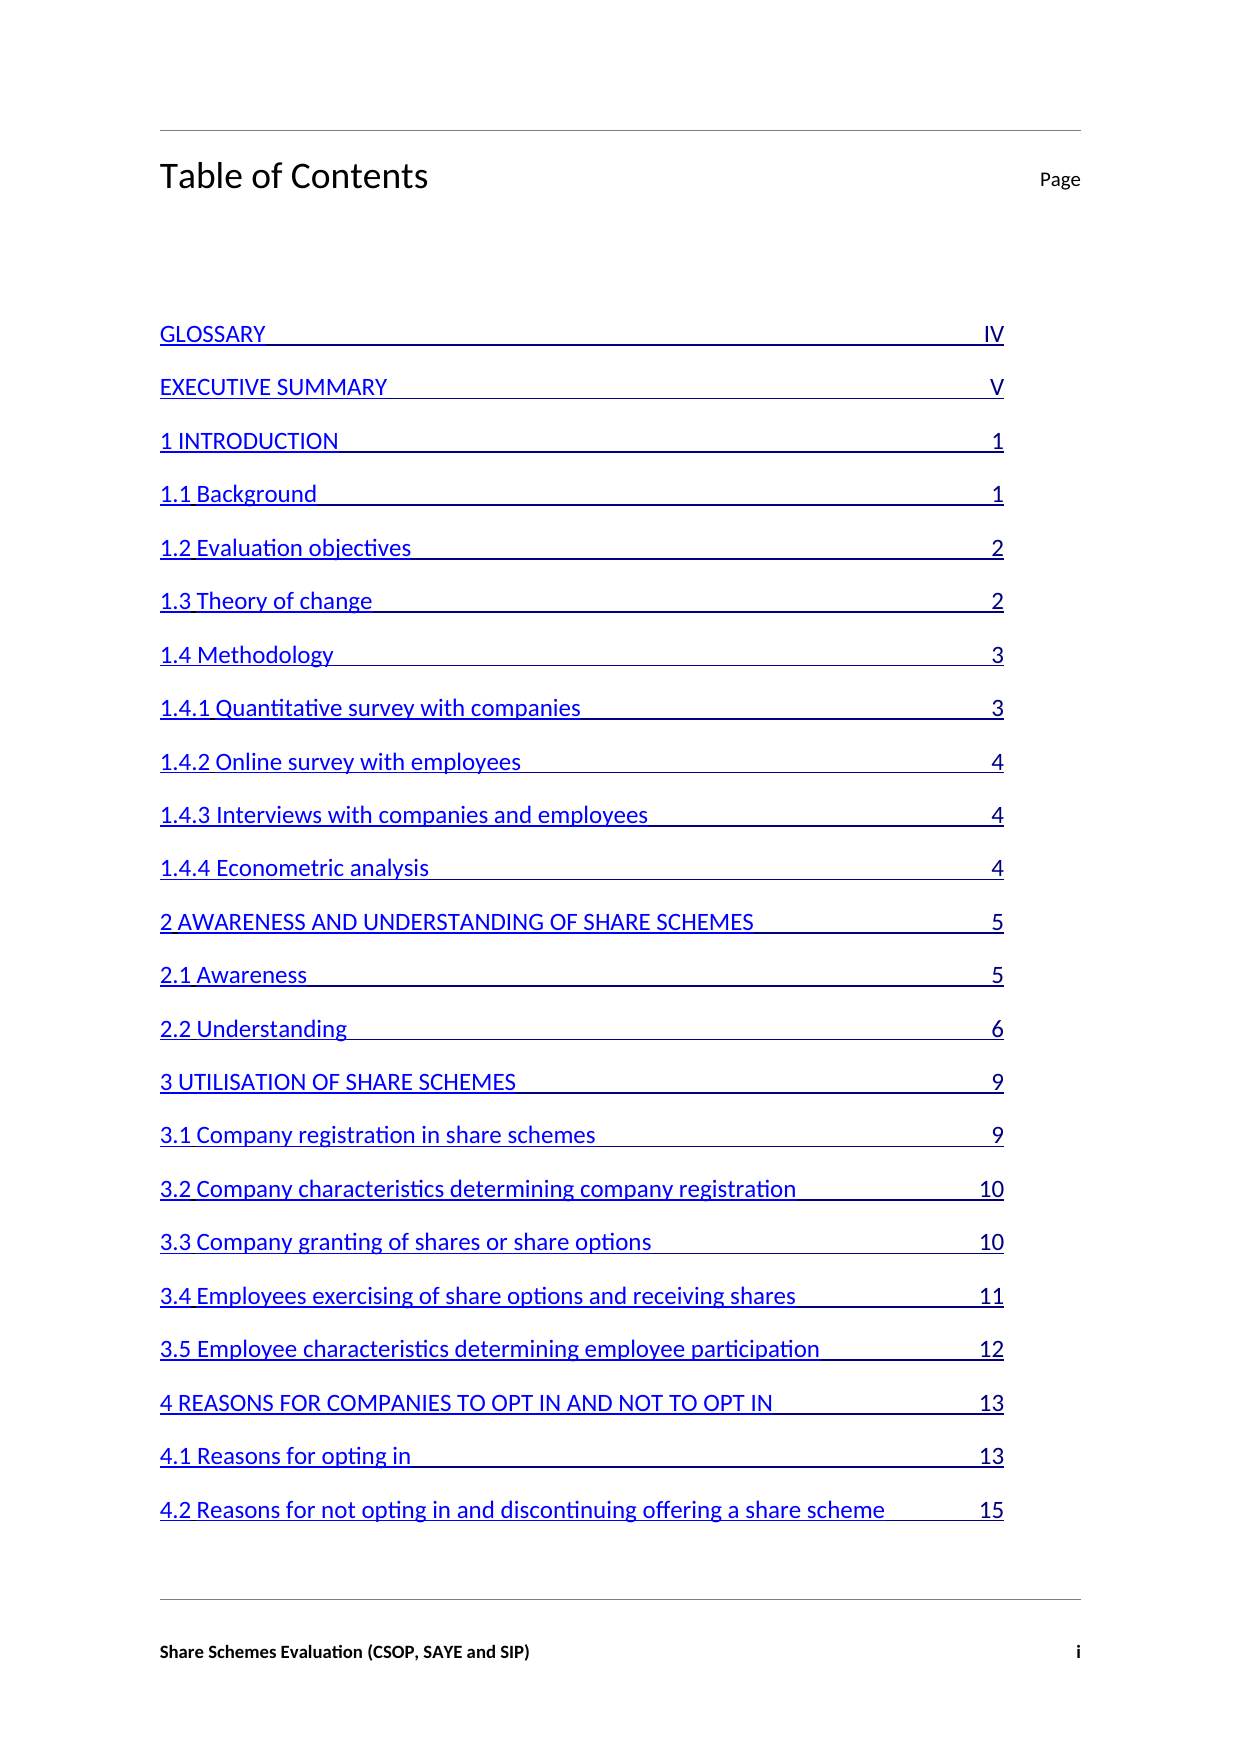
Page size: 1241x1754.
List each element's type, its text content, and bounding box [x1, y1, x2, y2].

text 1.1 Background 1 [159, 478, 1004, 504]
text 2.2 Understanding 6 [159, 1013, 1004, 1039]
text [159, 986, 1004, 990]
text 4 Reasons for companies to opt in and not to opt in 13 [159, 1387, 1004, 1413]
text 3.5 Employee characteristics determining employee participation 12 [159, 1333, 1004, 1359]
text [159, 1093, 1004, 1097]
text [159, 505, 1004, 509]
text 1.4.3 Interviews with companies and employees 4 [159, 799, 1004, 825]
text 1.3 Theory of change 2 [159, 585, 1004, 611]
text [159, 1467, 1004, 1471]
text 4.1 Reasons for opting in 13 [159, 1440, 1004, 1466]
text 3.4 Employees exercising of share options and receiving shares 11 [159, 1280, 1004, 1306]
text 3 Utilisation of share schemes 9 [159, 1066, 1004, 1092]
text [159, 1200, 1004, 1204]
text 3.2 Company characteristics determining company registration 10 [159, 1173, 1004, 1199]
text [159, 345, 1004, 349]
text Executive Summary v [159, 372, 1004, 398]
text 3.3 Company granting of shares or share options 10 [159, 1227, 1004, 1253]
text 3.1 Company registration in share schemes 9 [159, 1120, 1004, 1146]
text 2 Awareness and understanding of share schemes 5 [159, 906, 1004, 932]
text [159, 719, 1004, 723]
text 1.4.1 Quantitative survey with companies 3 [159, 692, 1004, 718]
text 1.4.4 Econometric analysis 4 [159, 852, 1004, 879]
text 1.2 Evaluation objectives 2 [159, 532, 1004, 558]
text 2.1 Awareness 5 [159, 959, 1004, 985]
text 4.2 Reasons for not opting in and discontinuing offering a share scheme 15 [159, 1494, 1004, 1520]
text [159, 1307, 1004, 1311]
text [159, 612, 1004, 616]
text 1 Introduction 1 [159, 425, 1004, 451]
text Glossary iv [159, 318, 1004, 344]
text 1.4 Methodology 3 [159, 639, 1004, 665]
text 1.4.2 Online survey with employees 4 [159, 746, 1004, 772]
text [159, 452, 1004, 456]
text [159, 1360, 1004, 1364]
